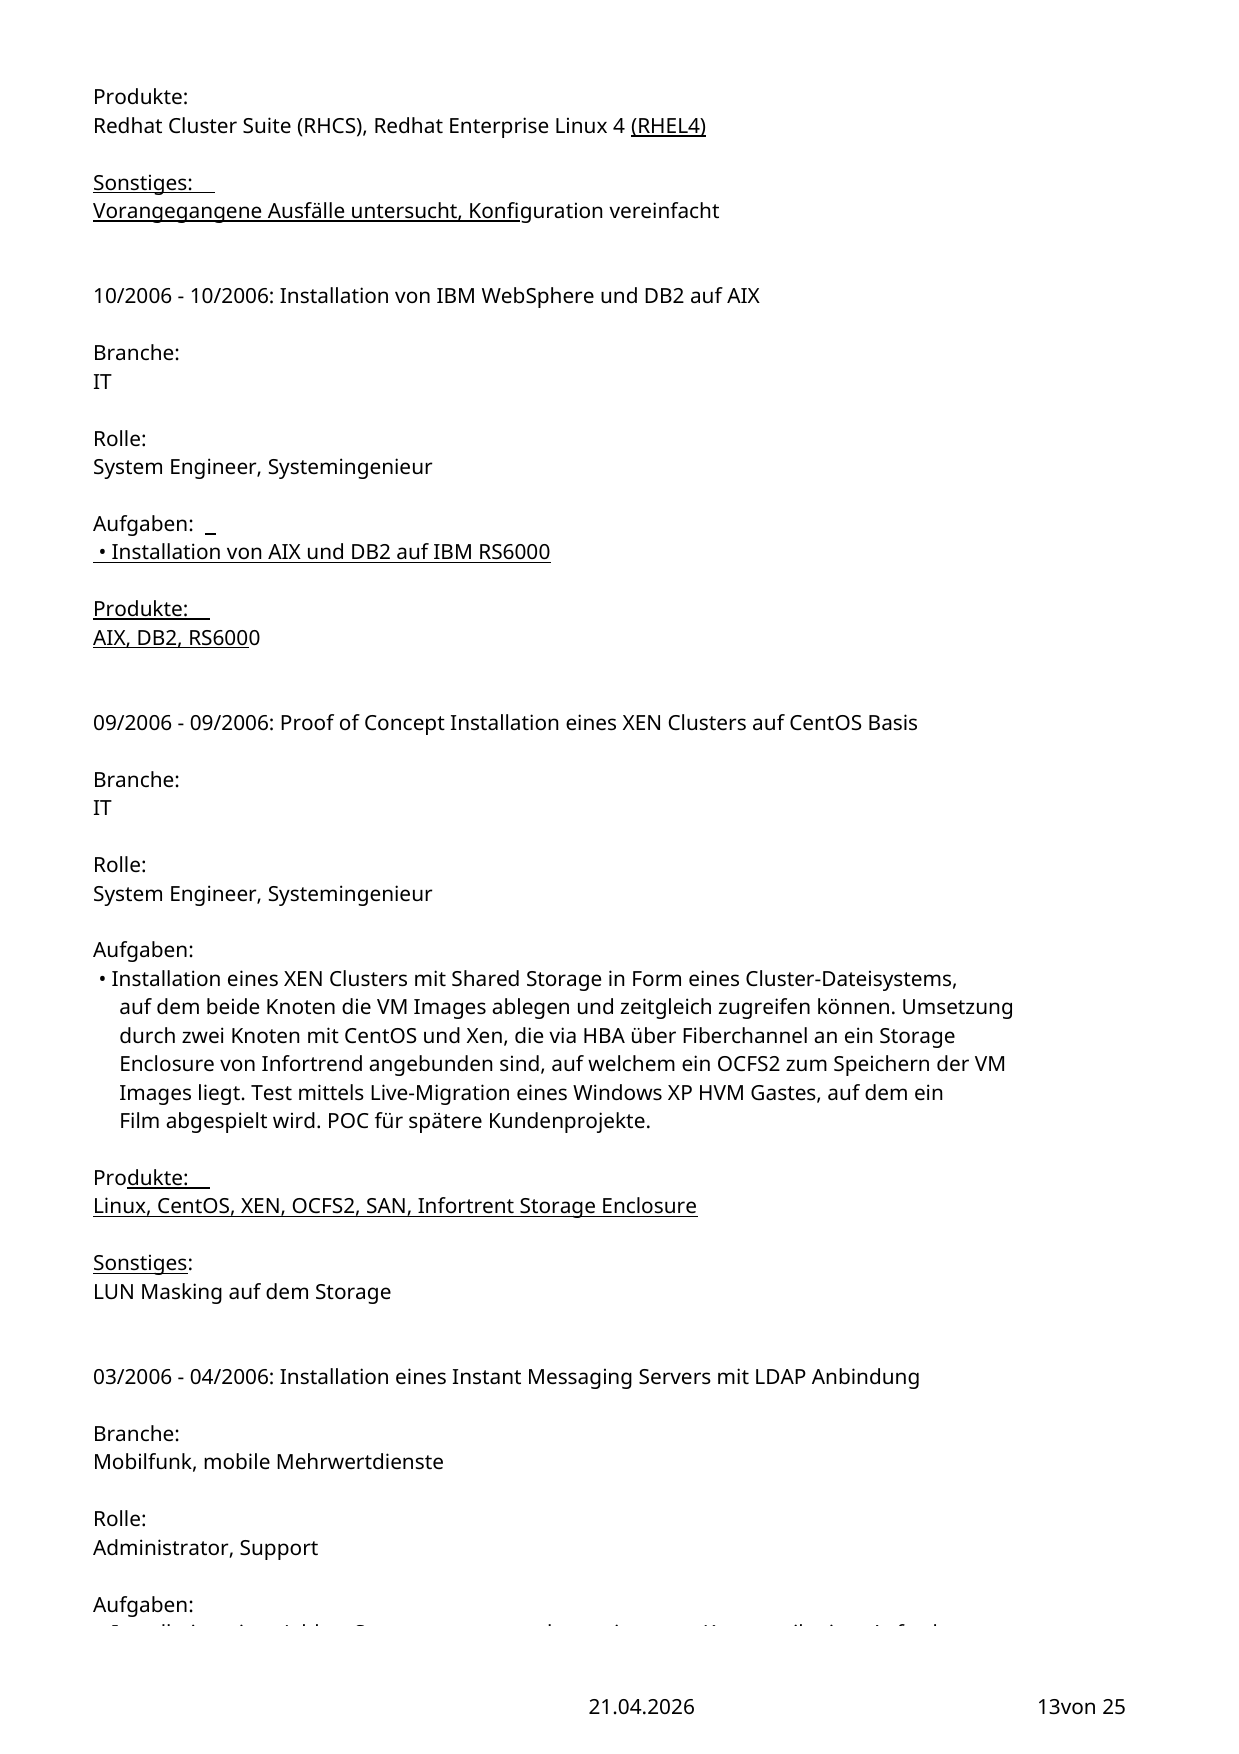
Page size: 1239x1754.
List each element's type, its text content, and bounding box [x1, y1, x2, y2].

table_header [714, 1659, 957, 1721]
table_cell [1156, 1626, 1239, 1659]
table_cell [1156, 83, 1239, 1626]
table_header 21.04.2026 [569, 1659, 714, 1721]
table_cell [0, 83, 82, 1626]
table_cell [0, 1626, 82, 1659]
table_cell [1156, 1659, 1239, 1721]
table_cell Produkte: Redhat Cluster Suite (RHCS), Redhat Enterprise Linux 4 (RHEL4) Sonstiges: Vorangegangene Ausfälle untersucht, Konfiguration vereinfacht 10/2006 - 10/2006: Installation von IBM WebSphere und DB2 auf AIX Branche: IT Rolle: System Engineer, Systemingenieur Aufgaben: • Installation von AIX und DB2 auf IBM RS6000 Produkte: AIX, DB2, RS6000 09/2006 - 09/2006: Proof of Concept Installation eines XEN Clusters auf CentOS Basis Branche: IT Rolle: System Engineer, Systemingenieur Aufgaben: • Installation eines XEN Clusters mit Shared Storage in Form eines Cluster-Dateisystems, auf dem beide Knoten die VM Images ablegen und zeitgleich zugreifen können. Umsetzung durch zwei Knoten mit CentOS und Xen, die via HBA über Fiberchannel an ein Storage Enclosure von Infortrend angebunden sind, auf welchem ein OCFS2 zum Speichern der VM Images liegt. Test mittels Live-Migration eines Windows XP HVM Gastes, auf dem ein Film abgespielt wird. POC für spätere Kundenprojekte. Produkte: Linux, CentOS, XEN, OCFS2, SAN, Infortrent Storage Enclosure Sonstiges: LUN Masking auf dem Storage 03/2006 - 04/2006: Installation eines Instant Messaging Servers mit LDAP Anbindung Branche: Mobilfunk, mobile Mehrwertdienste Rolle: Administrator, Support Aufgaben: • Installation eines Jabber-Servers zur unternehmensinternen Kommunikation. Anforderung war die Anbindung an das Bestehende Directory via LDAP, um die Buddylist der Benutzer jederzeit automatisch mit abteilungsbasierten Gruppen der übrigen Mitarbeiter zu füllen. Produkte: Linux, Wildfire, OpenLDAP, PostgreSQL [83, 83, 1156, 1626]
table_cell [0, 1659, 82, 1721]
table_header [1156, 0, 1239, 82]
table_cell [566, 1626, 1156, 1659]
table_header [566, 0, 1156, 82]
table_cell [83, 1626, 566, 1659]
table_header [83, 0, 566, 82]
table_cell [83, 1659, 566, 1721]
table_header 13 [957, 1659, 1061, 1721]
table_header von 25 [1061, 1659, 1156, 1721]
table_header [0, 0, 82, 82]
